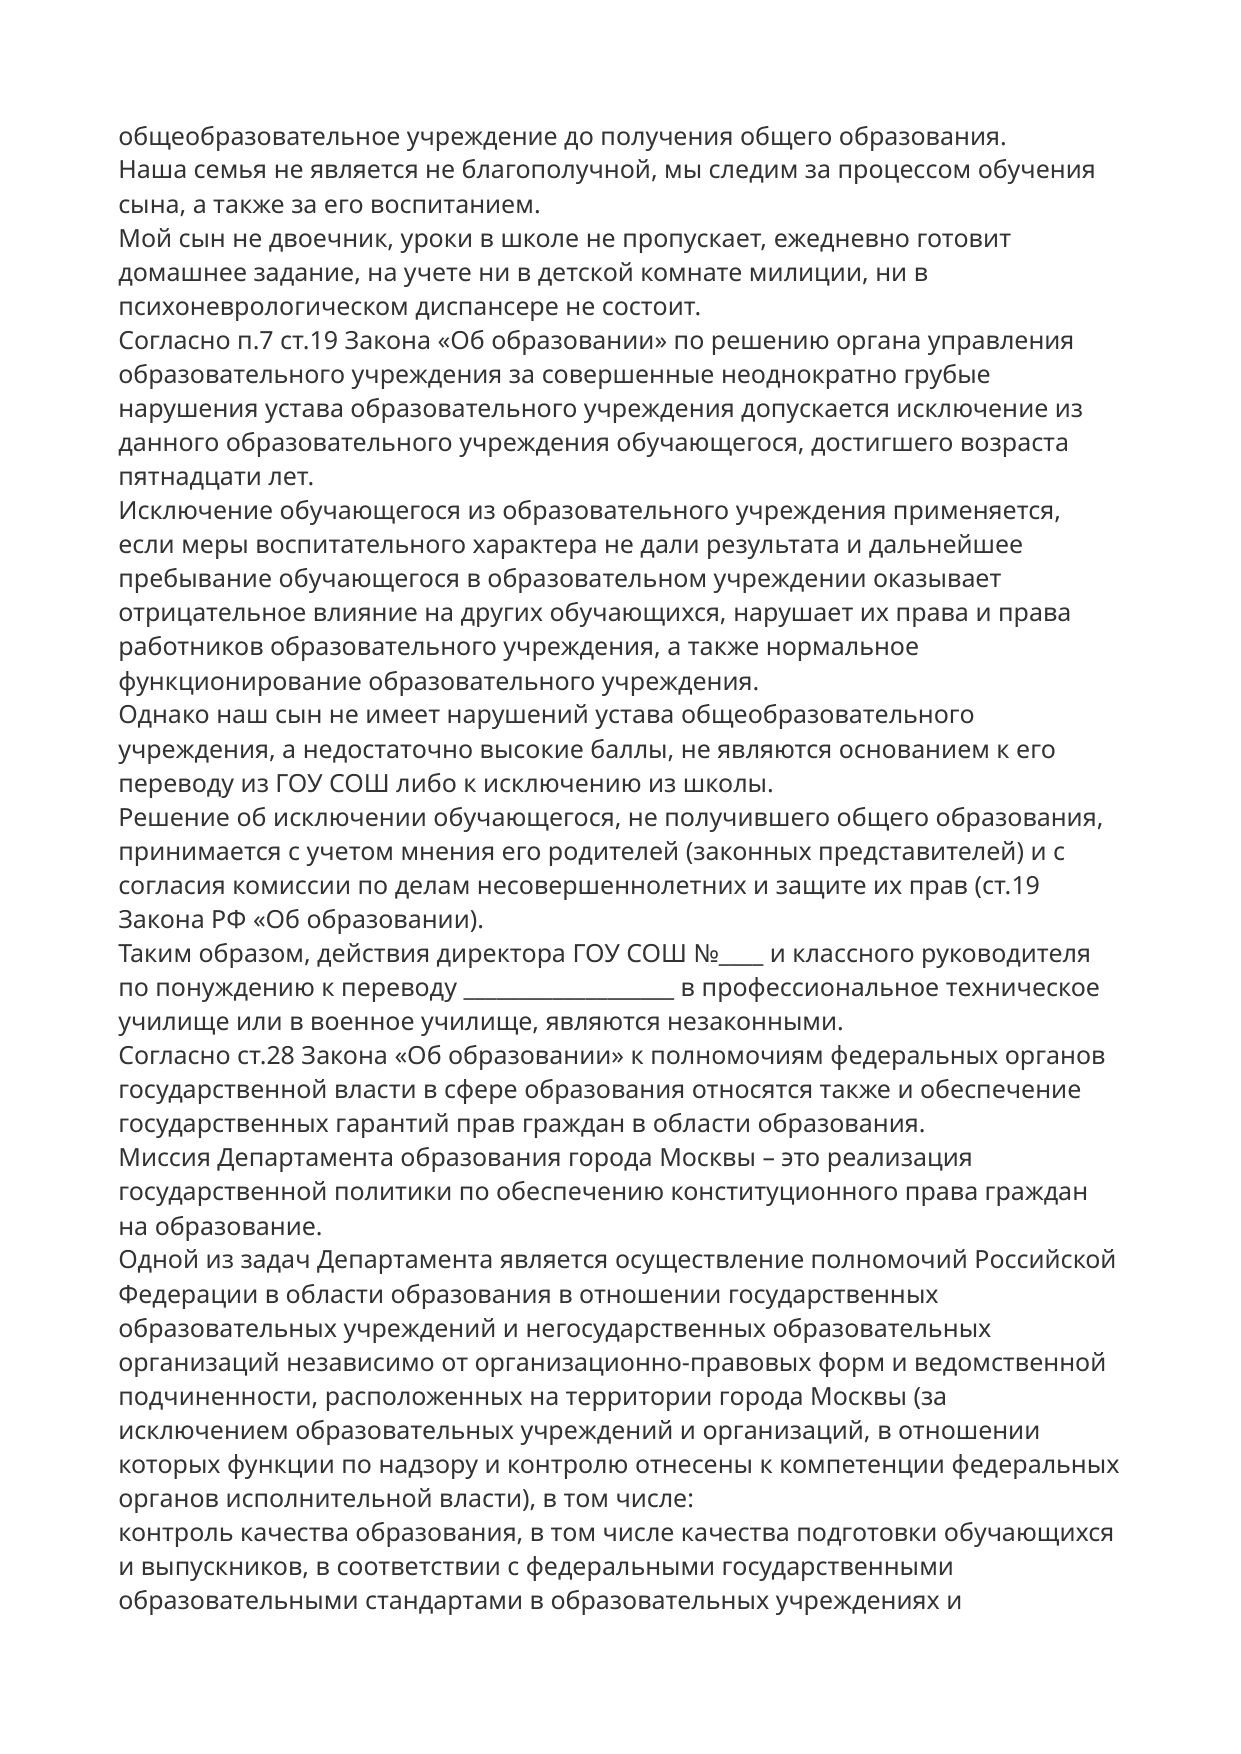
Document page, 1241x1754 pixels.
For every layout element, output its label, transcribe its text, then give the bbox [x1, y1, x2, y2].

text общеобразовательное учреждение до получения общего образования. Наша семья не является не благополучной, мы следим за процессом обучения сына, а также за его воспитанием. Мой сын не двоечник, уроки в школе не пропускает, ежедневно готовит домашнее задание, на учете ни в детской комнате милиции, ни в психоневрологическом диспансере не состоит. Согласно п.7 ст.19 Закона «Об образовании» по решению органа управления образовательного учреждения за совершенные неоднократно грубые нарушения устава образовательного учреждения допускается исключение из данного образовательного учреждения обучающегося, достигшего возраста пятнадцати лет. Исключение обучающегося из образовательного учреждения применяется, если меры воспитательного характера не дали результата и дальнейшее пребывание обучающегося в образовательном учреждении оказывает отрицательное влияние на других обучающихся, нарушает их права и права работников образовательного учреждения, а также нормальное функционирование образовательного учреждения. Однако наш сын не имеет нарушений устава общеобразовательного учреждения, а недостаточно высокие баллы, не являются основанием к его переводу из ГОУ СОШ либо к исключению из школы. Решение об исключении обучающегося, не получившего общего образования, принимается с учетом мнения его родителей (законных представителей) и с согласия комиссии по делам несовершеннолетних и защите их прав (ст.19 Закона РФ «Об образовании). Таким образом, действия директора ГОУ СОШ №____ и классного руководителя по понуждению к переводу ___________________ в профессиональное техническое училище или в военное училище, являются незаконными. Согласно ст.28 Закона «Об образовании» к полномочиям федеральных органов государственной власти в сфере образования относятся также и обеспечение государственных гарантий прав граждан в области образования. Миссия Департамента образования города Москвы – это реализация государственной политики по обеспечению конституционного права граждан на образование. Одной из задач Департамента является осуществление полномочий Российской Федерации в области образования в отношении государственных образовательных учреждений и негосударственных образовательных организаций независимо от организационно-правовых форм и ведомственной подчиненности, расположенных на территории города Москвы (за исключением образовательных учреждений и организаций, в отношении которых функции по надзору и контролю отнесены к компетенции федеральных органов исполнительной власти), в том числе: контроль качества образования, в том числе качества подготовки обучающихся и выпускников, в соответствии с федеральными государственными образовательными стандартами в образовательных учреждениях и [118, 118, 1122, 1617]
